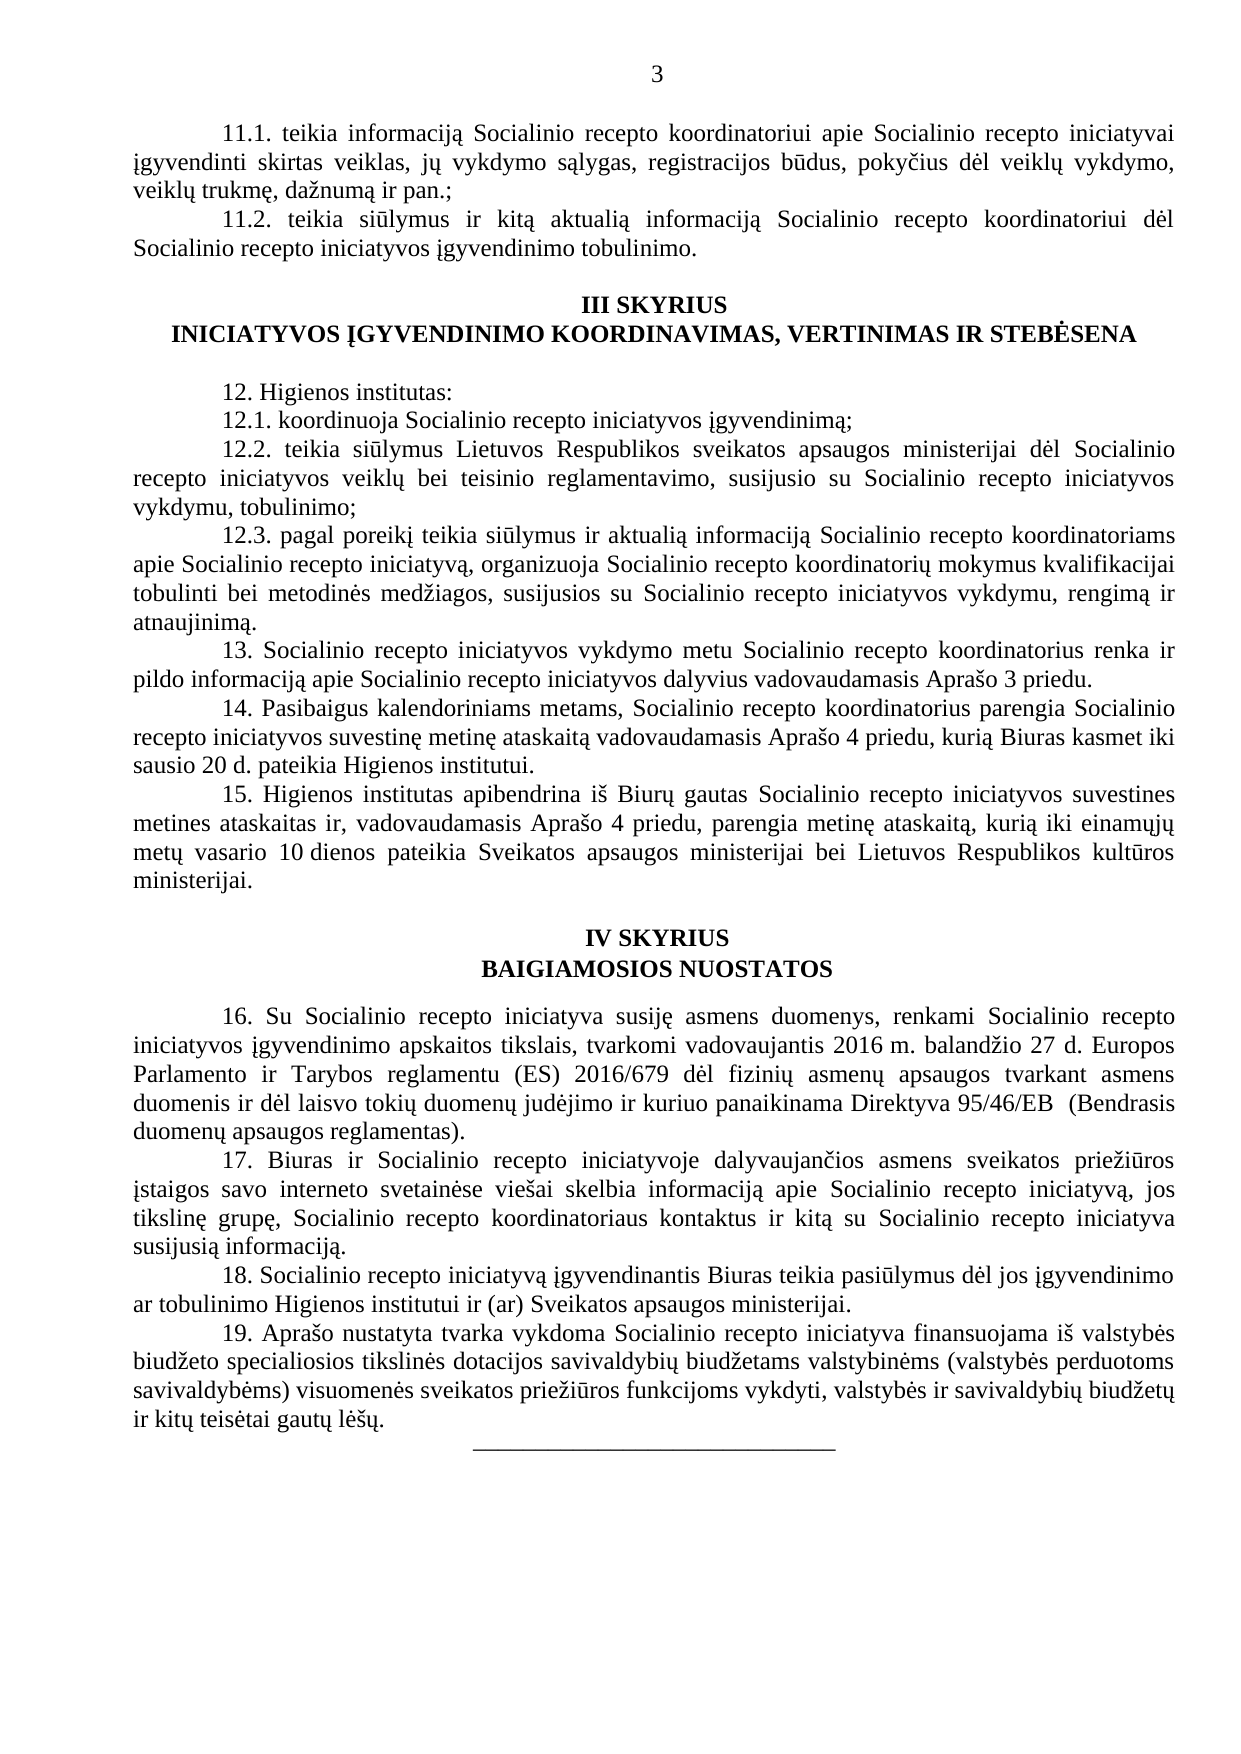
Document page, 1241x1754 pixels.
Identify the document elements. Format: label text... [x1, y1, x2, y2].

text 19. Aprašo nustatyta tvarka vykdoma Socialinio recepto iniciatyva finansuojama iš valstybės biudžeto specialiosios tikslinės dotacijos savivaldybių biudžetams valstybinėms (valstybės perduotoms savivaldybėms) visuomenės sveikatos priežiūros funkcijoms vykdyti, valstybės ir savivaldybių biudžetų ir kitų teisėtai gautų lėšų. [133, 1318, 1175, 1433]
text ––––––––––––––––––––––––––––– [133, 1433, 1175, 1461]
text INICIATYVOS ĮGYVENDINIMO KOORDINAVIMAS, VERTINIMAS IR STEBĖSENA [133, 319, 1175, 348]
text 11.1. teikia informaciją Socialinio recepto koordinatoriui apie Socialinio recepto iniciatyvai įgyvendinti skirtas veiklas, jų vykdymo sąlygas, registracijos būdus, pokyčius dėl veiklų vykdymo, veiklų trukmę, dažnumą ir pan.; [133, 118, 1175, 204]
text IV SKYRIUS [133, 923, 1181, 952]
text 18. Socialinio recepto iniciatyvą įgyvendinantis Biuras teikia pasiūlymus dėl jos įgyvendinimo ar tobulinimo Higienos institutui ir (ar) Sveikatos apsaugos ministerijai. [133, 1260, 1175, 1318]
text 12.3. pagal poreikį teikia siūlymus ir aktualią informaciją Socialinio recepto koordinatoriams apie Socialinio recepto iniciatyvą, organizuoja Socialinio recepto koordinatorių mokymus kvalifikacijai tobulinti bei metodinės medžiagos, susijusios su Socialinio recepto iniciatyvos vykdymu, rengimą ir atnaujinimą. [133, 521, 1175, 636]
text III SKYRIUS [133, 291, 1175, 319]
text 12.1. koordinuoja Socialinio recepto iniciatyvos įgyvendinimą; [133, 406, 1175, 434]
text 12. Higienos institutas: [133, 377, 1175, 406]
text 16. Su Socialinio recepto iniciatyva susiję asmens duomenys, renkami Socialinio recepto iniciatyvos įgyvendinimo apskaitos tikslais, tvarkomi vadovaujantis 2016 m. balandžio 27 d. Europos Parlamento ir Tarybos reglamentu (ES) 2016/679 dėl fizinių asmenų apsaugos tvarkant asmens duomenis ir dėl laisvo tokių duomenų judėjimo ir kuriuo panaikinama Direktyva 95/46/EB (Bendrasis duomenų apsaugos reglamentas). [133, 1001, 1175, 1145]
text 13. Socialinio recepto iniciatyvos vykdymo metu Socialinio recepto koordinatorius renka ir pildo informaciją apie Socialinio recepto iniciatyvos dalyvius vadovaudamasis Aprašo 3 priedu. [133, 636, 1175, 693]
text 17. Biuras ir Socialinio recepto iniciatyvoje dalyvaujančios asmens sveikatos priežiūros įstaigos savo interneto svetainėse viešai skelbia informaciją apie Socialinio recepto iniciatyvą, jos tikslinę grupę, Socialinio recepto koordinatoriaus kontaktus ir kitą su Socialinio recepto iniciatyva susijusią informaciją. [133, 1145, 1175, 1260]
text 12.2. teikia siūlymus Lietuvos Respublikos sveikatos apsaugos ministerijai dėl Socialinio recepto iniciatyvos veiklų bei teisinio reglamentavimo, susijusio su Socialinio recepto iniciatyvos vykdymu, tobulinimo; [133, 434, 1175, 521]
text 11.2. teikia siūlymus ir kitą aktualią informaciją Socialinio recepto koordinatoriui dėl Socialinio recepto iniciatyvos įgyvendinimo tobulinimo. [133, 204, 1175, 262]
text 15. Higienos institutas apibendrina iš Biurų gautas Socialinio recepto iniciatyvos suvestines metines ataskaitas ir, vadovaudamasis Aprašo 4 priedu, parengia metinę ataskaitą, kurią iki einamųjų metų vasario 10 dienos pateikia Sveikatos apsaugos ministerijai bei Lietuvos Respublikos kultūros ministerijai. [133, 779, 1175, 894]
text 14. Pasibaigus kalendoriniams metams, Socialinio recepto koordinatorius parengia Socialinio recepto iniciatyvos suvestinę metinę ataskaitą vadovaudamasis Aprašo 4 priedu, kurią Biuras kasmet iki sausio 20 d. pateikia Higienos institutui. [133, 693, 1175, 779]
text BAIGIAMOSIOS NUOSTATOS [133, 954, 1181, 983]
